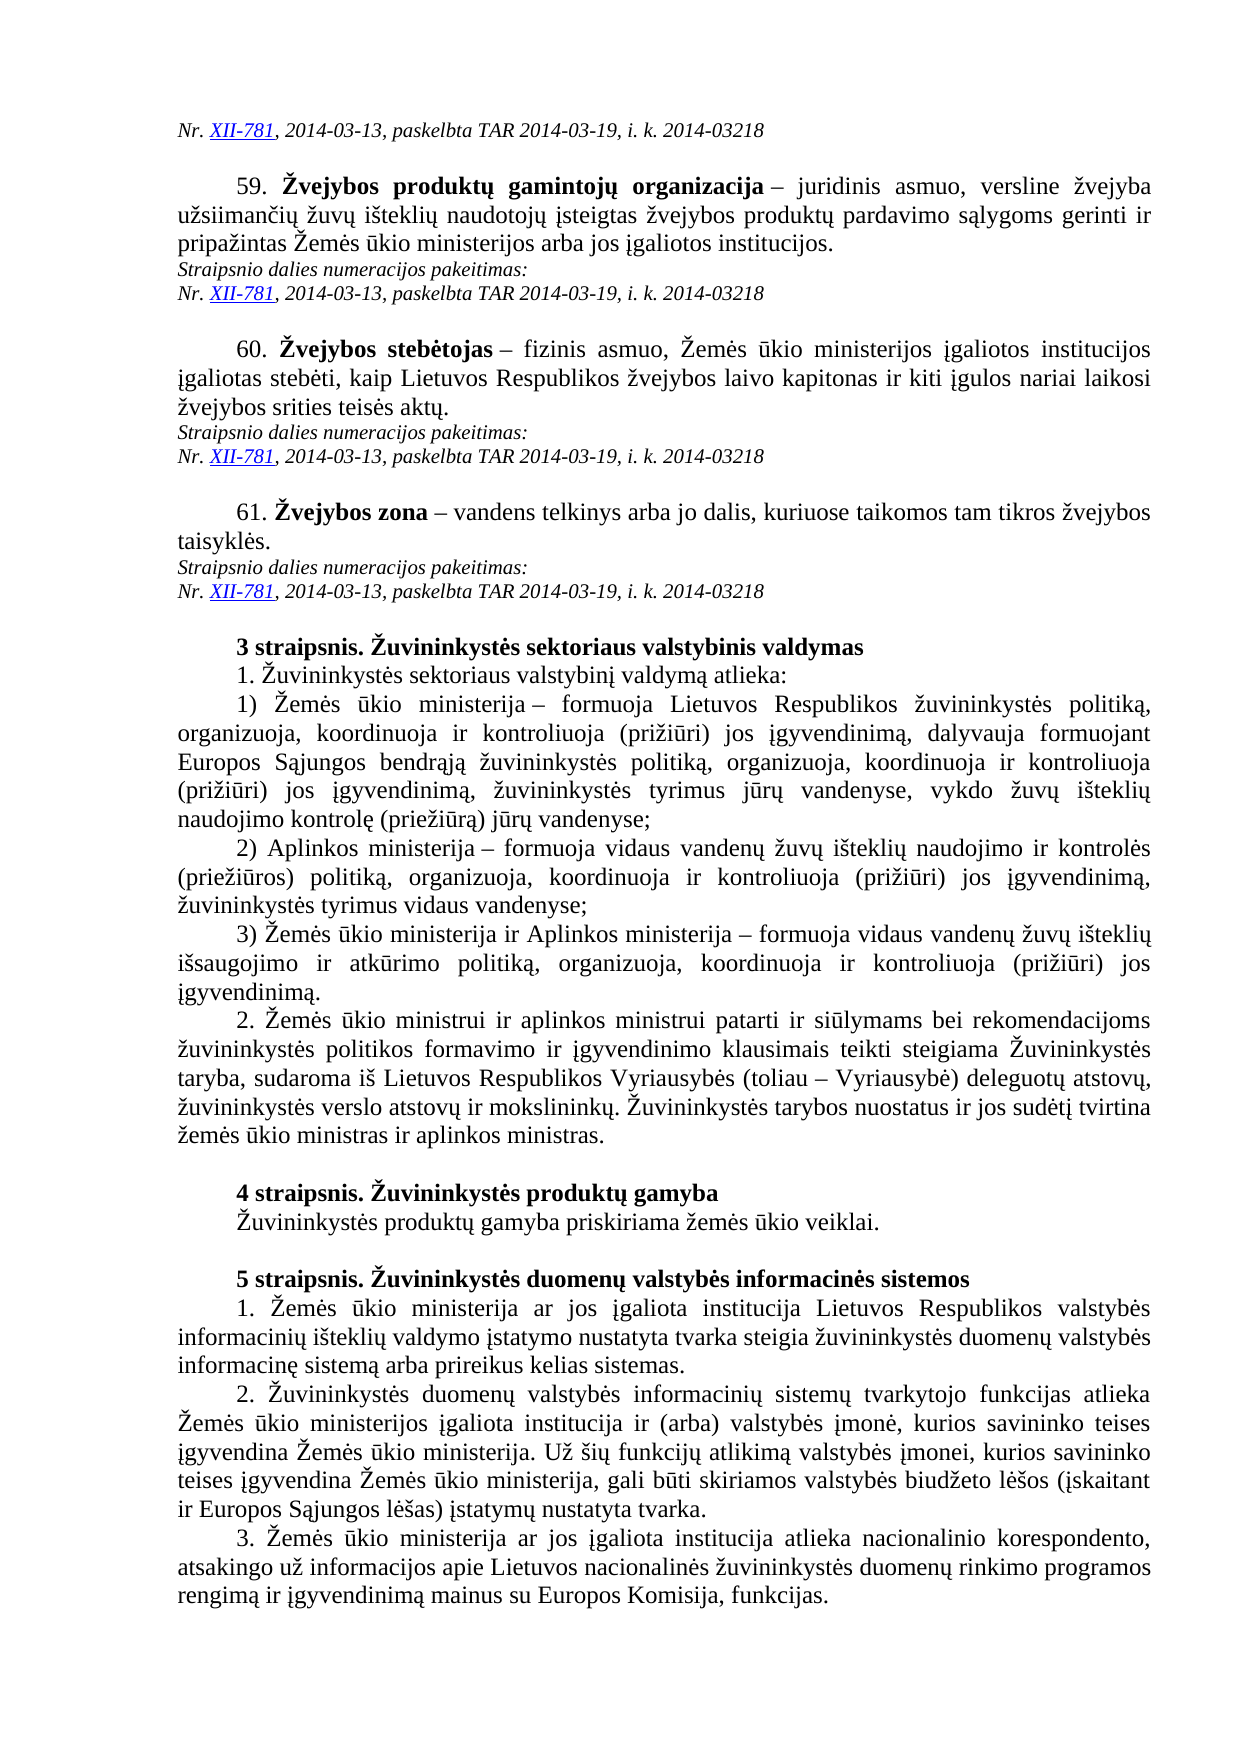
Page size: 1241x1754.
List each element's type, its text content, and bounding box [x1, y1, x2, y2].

text Straipsnio dalies numeracijos pakeitimas: [177, 555, 1152, 579]
text Nr. XII-781, 2014-03-13, paskelbta TAR 2014-03-19, i. k. 2014-03218 [177, 444, 1152, 468]
text 3) Žemės ūkio ministerija ir Aplinkos ministerija – formuoja vidaus vandenų žuvų išteklių išsaugojimo ir atkūrimo politiką, organizuoja, koordinuoja ir kontroliuoja (prižiūri) jos įgyvendinimą. [177, 919, 1152, 1005]
text 1. Žemės ūkio ministerija ar jos įgaliota institucija Lietuvos Respublikos valstybės informacinių išteklių valdymo įstatymo nustatyta tvarka steigia žuvininkystės duomenų valstybės informacinę sistemą arba prireikus kelias sistemas. [177, 1293, 1152, 1379]
text 59. Žvejybos produktų gamintojų organizacija – juridinis asmuo, versline žvejyba užsiimančių žuvų išteklių naudotojų įsteigtas žvejybos produktų pardavimo sąlygoms gerinti ir pripažintas Žemės ūkio ministerijos arba jos įgaliotos institucijos. [177, 171, 1152, 257]
text Nr. XII-781, 2014-03-13, paskelbta TAR 2014-03-19, i. k. 2014-03218 [177, 281, 1152, 305]
text 5 straipsnis. Žuvininkystės duomenų valstybės informacinės sistemos [177, 1264, 1152, 1293]
text Žuvininkystės produktų gamyba priskiriama žemės ūkio veiklai. [177, 1207, 1152, 1235]
text Straipsnio dalies numeracijos pakeitimas: [177, 257, 1152, 281]
text 3 straipsnis. Žuvininkystės sektoriaus valstybinis valdymas [177, 632, 1152, 660]
text 1) Žemės ūkio ministerija – formuoja Lietuvos Respublikos žuvininkystės politiką, organizuoja, koordinuoja ir kontroliuoja (prižiūri) jos įgyvendinimą, dalyvauja formuojant Europos Sąjungos bendrąją žuvininkystės politiką, organizuoja, koordinuoja ir kontroliuoja (prižiūri) jos įgyvendinimą, žuvininkystės tyrimus jūrų vandenyse, vykdo žuvų išteklių naudojimo kontrolę (priežiūrą) jūrų vandenyse; [177, 689, 1152, 833]
text Straipsnio dalies numeracijos pakeitimas: [177, 420, 1152, 444]
text 60. Žvejybos stebėtojas – fizinis asmuo, Žemės ūkio ministerijos įgaliotos institucijos įgaliotas stebėti, kaip Lietuvos Respublikos žvejybos laivo kapitonas ir kiti įgulos nariai laikosi žvejybos srities teisės aktų. [177, 334, 1152, 420]
text 2) Aplinkos ministerija – formuoja vidaus vandenų žuvų išteklių naudojimo ir kontrolės (priežiūros) politiką, organizuoja, koordinuoja ir kontroliuoja (prižiūri) jos įgyvendinimą, žuvininkystės tyrimus vidaus vandenyse; [177, 833, 1152, 919]
text Nr. XII-781, 2014-03-13, paskelbta TAR 2014-03-19, i. k. 2014-03218 [177, 118, 1152, 142]
text Nr. XII-781, 2014-03-13, paskelbta TAR 2014-03-19, i. k. 2014-03218 [177, 579, 1152, 603]
text 4 straipsnis. Žuvininkystės produktų gamyba [177, 1178, 1152, 1207]
text 2. Žuvininkystės duomenų valstybės informacinių sistemų tvarkytojo funkcijas atlieka Žemės ūkio ministerijos įgaliota institucija ir (arba) valstybės įmonė, kurios savininko teises įgyvendina Žemės ūkio ministerija. Už šių funkcijų atlikimą valstybės įmonei, kurios savininko teises įgyvendina Žemės ūkio ministerija, gali būti skiriamos valstybės biudžeto lėšos (įskaitant ir Europos Sąjungos lėšas) įstatymų nustatyta tvarka. [177, 1379, 1152, 1523]
text 3. Žemės ūkio ministerija ar jos įgaliota institucija atlieka nacionalinio korespondento, atsakingo už informacijos apie Lietuvos nacionalinės žuvininkystės duomenų rinkimo programos rengimą ir įgyvendinimą mainus su Europos Komisija, funkcijas. [177, 1523, 1152, 1609]
text 1. Žuvininkystės sektoriaus valstybinį valdymą atlieka: [177, 660, 1152, 689]
text 61. Žvejybos zona – vandens telkinys arba jo dalis, kuriuose taikomos tam tikros žvejybos taisyklės. [177, 497, 1152, 555]
text 2. Žemės ūkio ministrui ir aplinkos ministrui patarti ir siūlymams bei rekomendacijoms žuvininkystės politikos formavimo ir įgyvendinimo klausimais teikti steigiama Žuvininkystės taryba, sudaroma iš Lietuvos Respublikos Vyriausybės (toliau – Vyriausybė) deleguotų atstovų, žuvininkystės verslo atstovų ir mokslininkų. Žuvininkystės tarybos nuostatus ir jos sudėtį tvirtina žemės ūkio ministras ir aplinkos ministras. [177, 1005, 1152, 1149]
